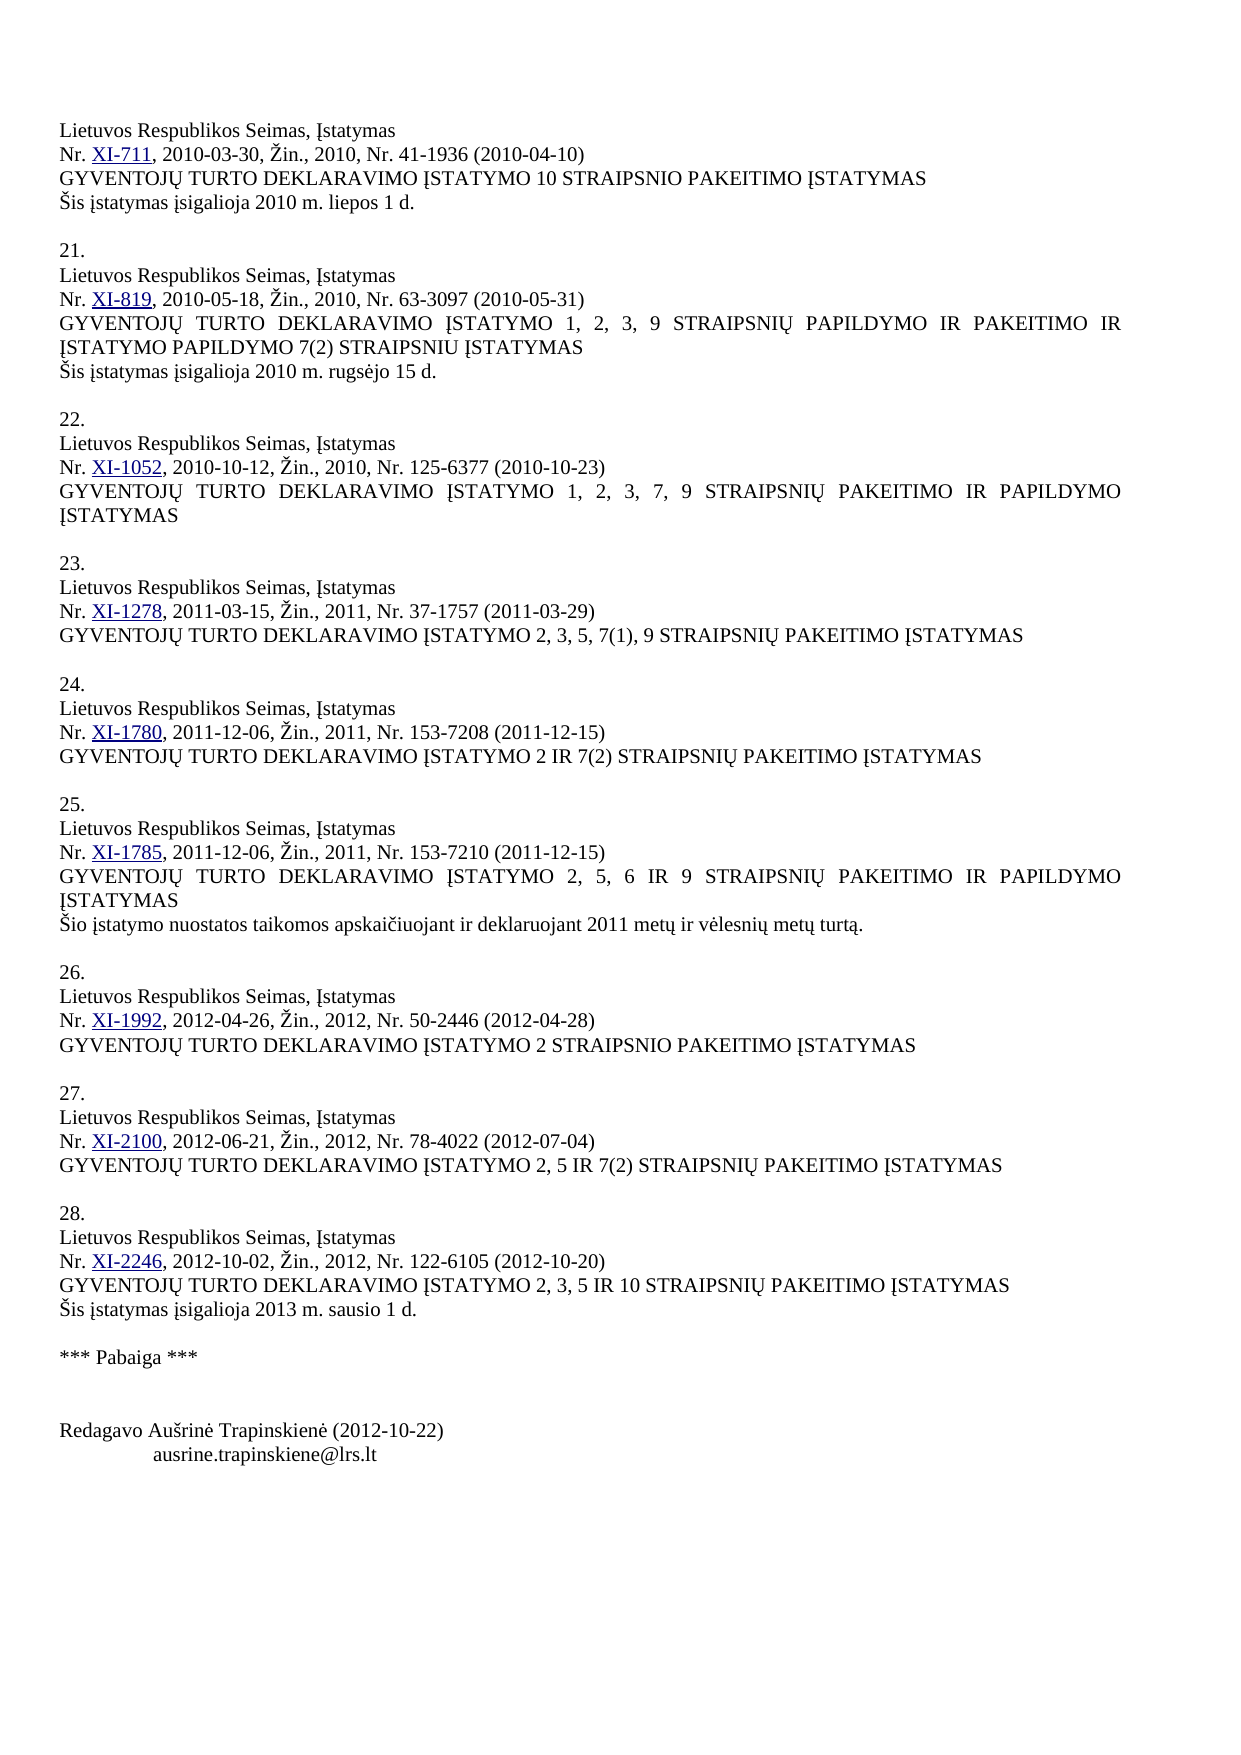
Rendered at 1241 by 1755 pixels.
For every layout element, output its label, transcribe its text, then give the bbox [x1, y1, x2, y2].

text GYVENTOJŲ TURTO DEKLARAVIMO ĮSTATYMO 2 STRAIPSNIO PAKEITIMO ĮSTATYMAS [59, 1032, 1122, 1057]
text 26. [59, 960, 1122, 984]
text *** Pabaiga *** [59, 1345, 1122, 1369]
text Redagavo Aušrinė Trapinskienė (2012-10-22) [59, 1417, 1122, 1442]
text Nr. XI-1052, 2010-10-12, Žin., 2010, Nr. 125-6377 (2010-10-23) [59, 455, 1122, 479]
text Nr. XI-2100, 2012-06-21, Žin., 2012, Nr. 78-4022 (2012-07-04) [59, 1129, 1122, 1153]
text 23. [59, 551, 1122, 575]
text Lietuvos Respublikos Seimas, Įstatymas [59, 816, 1122, 840]
text Lietuvos Respublikos Seimas, Įstatymas [59, 984, 1122, 1008]
text 24. [59, 672, 1122, 696]
text 27. [59, 1081, 1122, 1105]
text Nr. XI-1785, 2011-12-06, Žin., 2011, Nr. 153-7210 (2011-12-15) [59, 840, 1122, 864]
text ausrine.trapinskiene@lrs.lt [59, 1442, 1122, 1466]
text Nr. XI-1780, 2011-12-06, Žin., 2011, Nr. 153-7208 (2011-12-15) [59, 720, 1122, 744]
text GYVENTOJŲ TURTO DEKLARAVIMO ĮSTATYMO 2, 3, 5, 7(1), 9 STRAIPSNIŲ PAKEITIMO ĮSTATYMAS [59, 623, 1122, 647]
text Nr. XI-1278, 2011-03-15, Žin., 2011, Nr. 37-1757 (2011-03-29) [59, 599, 1122, 623]
text Lietuvos Respublikos Seimas, Įstatymas [59, 118, 1122, 142]
text Lietuvos Respublikos Seimas, Įstatymas [59, 1225, 1122, 1249]
text Šis įstatymas įsigalioja 2010 m. liepos 1 d. [59, 190, 1122, 214]
text GYVENTOJŲ TURTO DEKLARAVIMO ĮSTATYMO 2 IR 7(2) STRAIPSNIŲ PAKEITIMO ĮSTATYMAS [59, 744, 1122, 768]
text 25. [59, 792, 1122, 816]
text GYVENTOJŲ TURTO DEKLARAVIMO ĮSTATYMO 2, 3, 5 IR 10 STRAIPSNIŲ PAKEITIMO ĮSTATYMAS [59, 1273, 1122, 1297]
text Lietuvos Respublikos Seimas, Įstatymas [59, 575, 1122, 599]
text 22. [59, 407, 1122, 431]
text 21. [59, 238, 1122, 262]
text Nr. XI-2246, 2012-10-02, Žin., 2012, Nr. 122-6105 (2012-10-20) [59, 1249, 1122, 1273]
text Šis įstatymas įsigalioja 2013 m. sausio 1 d. [59, 1297, 1122, 1321]
text Lietuvos Respublikos Seimas, Įstatymas [59, 431, 1122, 455]
text Lietuvos Respublikos Seimas, Įstatymas [59, 696, 1122, 720]
text Šio įstatymo nuostatos taikomos apskaičiuojant ir deklaruojant 2011 metų ir vėlesnių metų turtą. [59, 912, 1122, 936]
text GYVENTOJŲ TURTO DEKLARAVIMO ĮSTATYMO 1, 2, 3, 9 STRAIPSNIŲ PAPILDYMO IR PAKEITIMO IR ĮSTATYMO PAPILDYMO 7(2) STRAIPSNIU ĮSTATYMAS [59, 311, 1122, 359]
text Nr. XI-1992, 2012-04-26, Žin., 2012, Nr. 50-2446 (2012-04-28) [59, 1008, 1122, 1032]
text 28. [59, 1201, 1122, 1225]
text Šis įstatymas įsigalioja 2010 m. rugsėjo 15 d. [59, 359, 1122, 383]
text Lietuvos Respublikos Seimas, Įstatymas [59, 1105, 1122, 1129]
text Lietuvos Respublikos Seimas, Įstatymas [59, 262, 1122, 287]
text GYVENTOJŲ TURTO DEKLARAVIMO ĮSTATYMO 10 STRAIPSNIO PAKEITIMO ĮSTATYMAS [59, 166, 1122, 190]
text Nr. XI-819, 2010-05-18, Žin., 2010, Nr. 63-3097 (2010-05-31) [59, 287, 1122, 311]
text GYVENTOJŲ TURTO DEKLARAVIMO ĮSTATYMO 2, 5, 6 IR 9 STRAIPSNIŲ PAKEITIMO IR PAPILDYMO ĮSTATYMAS [59, 864, 1122, 912]
text GYVENTOJŲ TURTO DEKLARAVIMO ĮSTATYMO 1, 2, 3, 7, 9 STRAIPSNIŲ PAKEITIMO IR PAPILDYMO ĮSTATYMAS [59, 479, 1122, 527]
text Nr. XI-711, 2010-03-30, Žin., 2010, Nr. 41-1936 (2010-04-10) [59, 142, 1122, 166]
text GYVENTOJŲ TURTO DEKLARAVIMO ĮSTATYMO 2, 5 IR 7(2) STRAIPSNIŲ PAKEITIMO ĮSTATYMAS [59, 1153, 1122, 1177]
